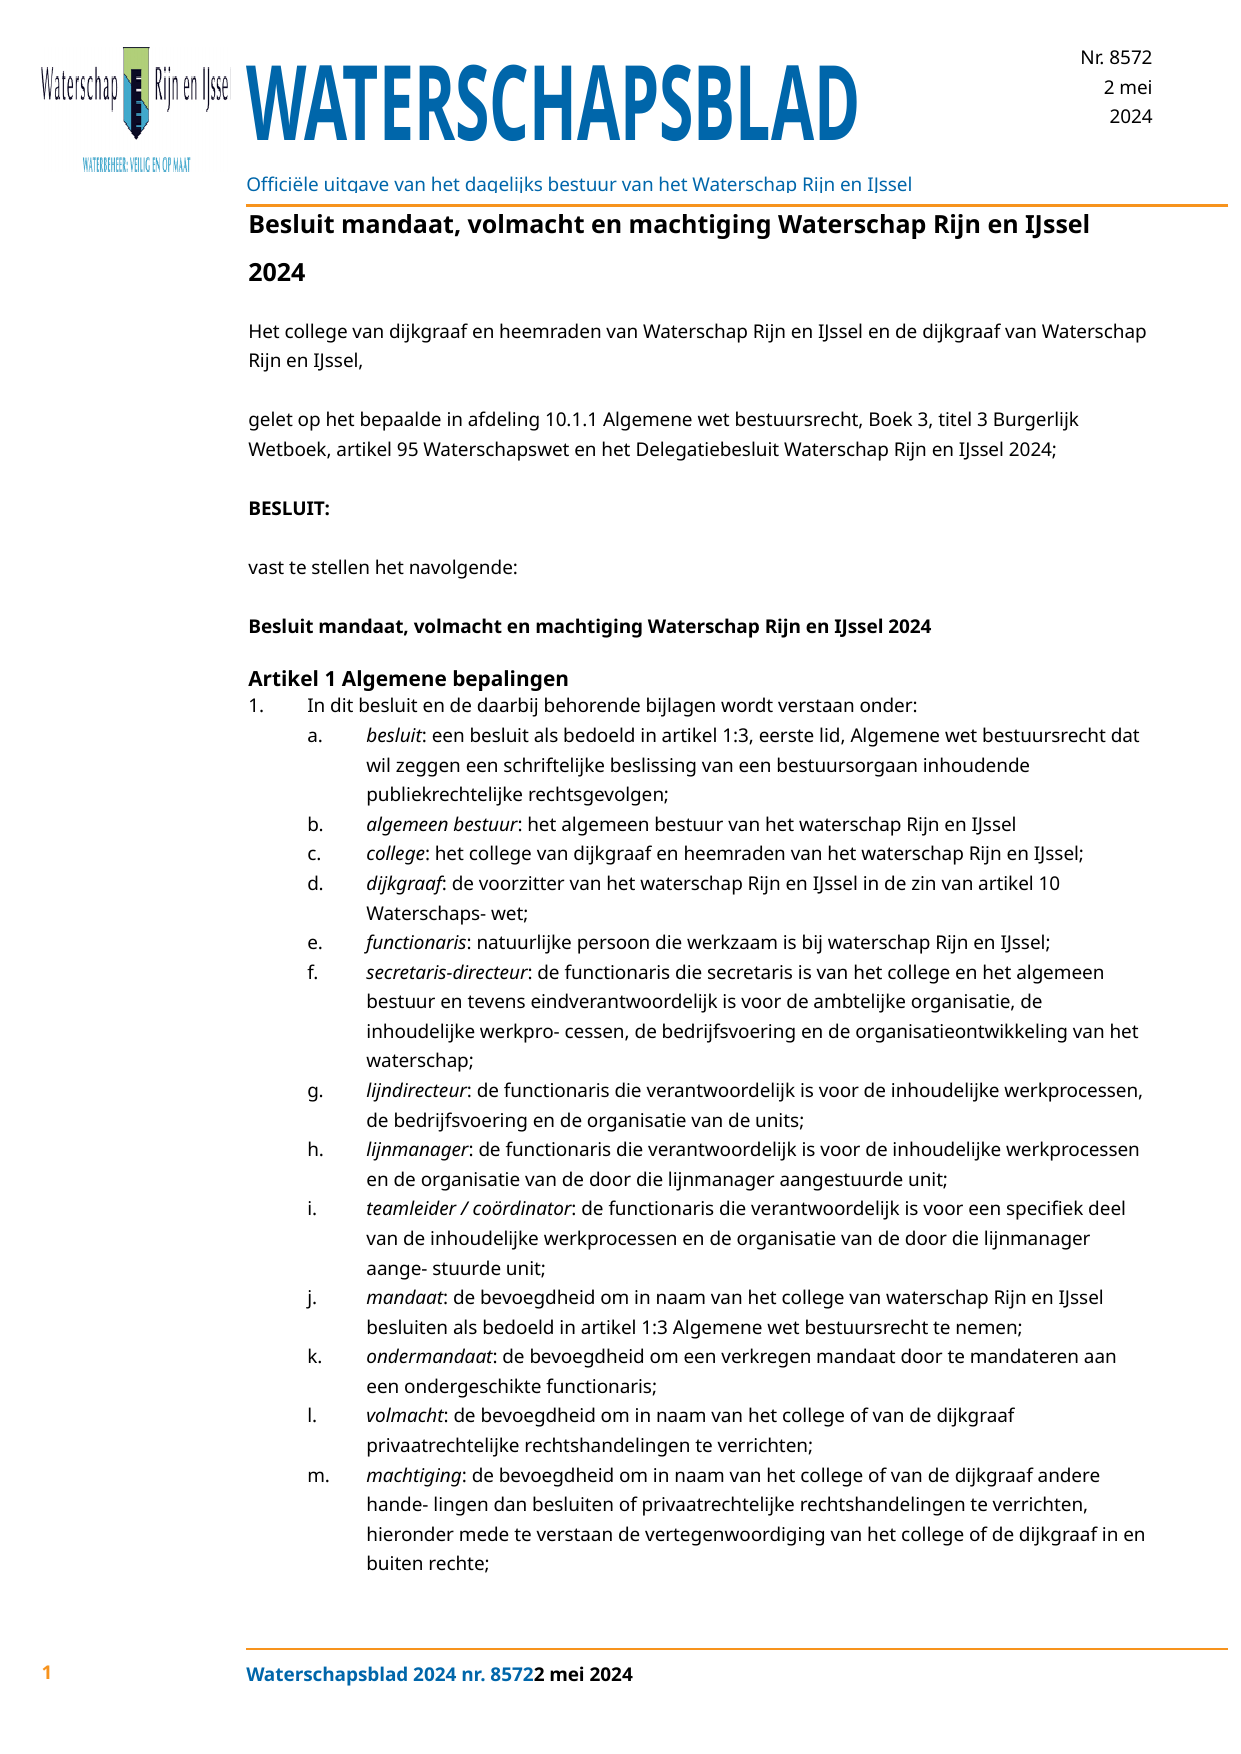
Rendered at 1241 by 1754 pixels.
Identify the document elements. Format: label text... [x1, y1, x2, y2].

list functionaris: natuurlijke persoon die werkzaam is bij waterschap Rijn en IJssel; [307, 929, 1152, 955]
list volmacht: de bevoegdheid om in naam van het college of van de dijkgraaf privaatrechtelijke rechtshandelingen te verrichten; [307, 1403, 1152, 1458]
list teamleider / coördinator: de functionaris die verantwoordelijk is voor een specifiek deel van de inhoudelijke werkprocessen en de organisatie van de door die lijnmanager aange- stuurde unit; [307, 1196, 1152, 1280]
text vast te stellen het navolgende: [248, 554, 1152, 580]
text Besluit mandaat, volmacht en machtiging Waterschap Rijn en IJssel 2024 [248, 207, 1152, 288]
list mandaat: de bevoegdheid om in naam van het college van waterschap Rijn en IJssel besluiten als bedoeld in artikel 1:3 Algemene wet bestuursrecht te nemen; [307, 1284, 1152, 1339]
list college: het college van dijkgraaf en heemraden van het waterschap Rijn en IJssel; [307, 841, 1152, 866]
text Artikel 1 Algemene bepalingen [248, 664, 1152, 693]
list secretaris-directeur: de functionaris die secretaris is van het college en het algemeen bestuur en tevens eindverantwoordelijk is voor de ambtelijke organisatie, de inhoudelijke werkpro- cessen, de bedrijfsvoering en de organisatieontwikkeling van het waterschap; [307, 959, 1152, 1073]
list dijkgraaf: de voorzitter van het waterschap Rijn en IJssel in de zin van artikel 10 Waterschaps- wet; [307, 870, 1152, 925]
text Het college van dijkgraaf en heemraden van Waterschap Rijn en IJssel en de dijkgraaf van Waterschap Rijn en IJssel, [248, 318, 1152, 373]
text Besluit mandaat, volmacht en machtiging Waterschap Rijn en IJssel 2024 [248, 614, 1152, 639]
list lijnmanager: de functionaris die verantwoordelijk is voor de inhoudelijke werkprocessen en de organisatie van de door die lijnmanager aangestuurde unit; [307, 1136, 1152, 1192]
list machtiging: de bevoegdheid om in naam van het college of van de dijkgraaf andere hande- lingen dan besluiten of privaatrechtelijke rechtshandelingen te verrichten, hieronder mede te verstaan de vertegenwoordiging van het college of de dijkgraaf in en buiten rechte; [307, 1462, 1152, 1576]
picture [41, 47, 231, 172]
text gelet op het bepaalde in afdeling 10.1.1 Algemene wet bestuursrecht, Boek 3, titel 3 Burgerlijk Wetboek, artikel 95 Waterschapswet en het Delegatiebesluit Waterschap Rijn en IJssel 2024; [248, 407, 1152, 462]
list besluit: een besluit als bedoeld in artikel 1:3, eerste lid, Algemene wet bestuursrecht dat wil zeggen een schriftelijke beslissing van een bestuursorgaan inhoudende publiekrechtelijke rechtsgevolgen; [307, 722, 1152, 807]
list In dit besluit en de daarbij behorende bijlagen wordt verstaan onder: [248, 693, 1152, 718]
text BESLUIT: [248, 495, 1152, 521]
list algemeen bestuur: het algemeen bestuur van het waterschap Rijn en IJssel [307, 811, 1152, 837]
list ondermandaat: de bevoegdheid om een verkregen mandaat door te mandateren aan een ondergeschikte functionaris; [307, 1343, 1152, 1399]
list lijndirecteur: de functionaris die verantwoordelijk is voor de inhoudelijke werkprocessen, de bedrijfsvoering en de organisatie van de units; [307, 1077, 1152, 1132]
